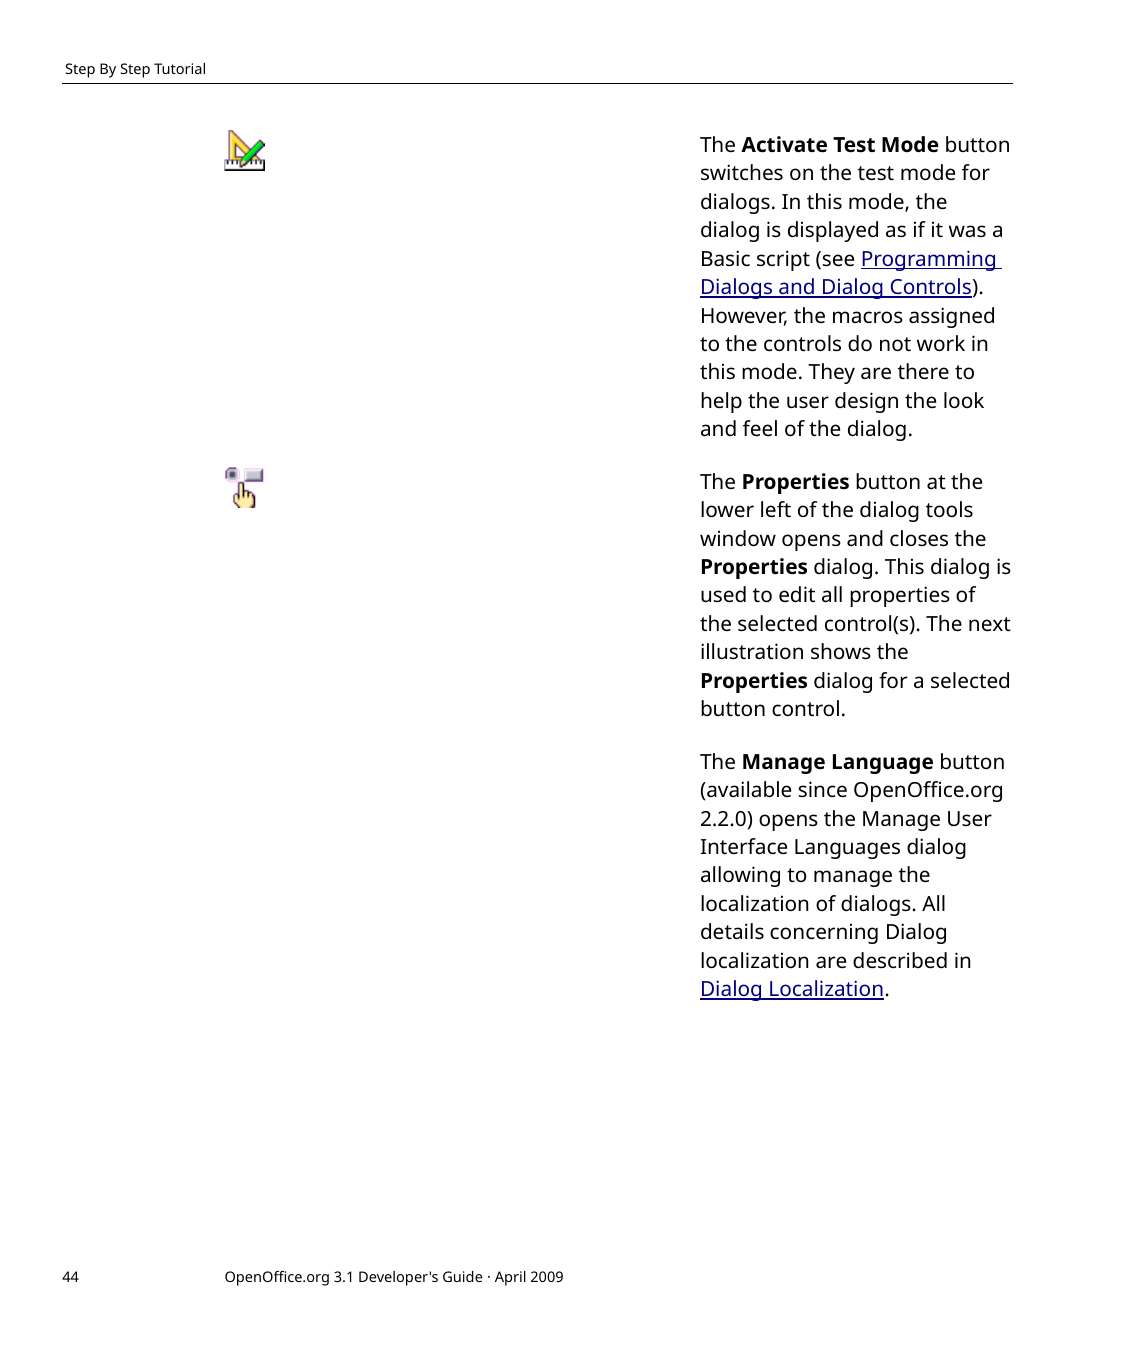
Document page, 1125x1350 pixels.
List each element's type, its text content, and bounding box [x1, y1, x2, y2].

picture [224, 130, 265, 171]
table_cell The Properties button at the lower left of the dialog tools window opens and closes the Properties dialog. This dialog is used to edit all properties of the selected control(s). The next illustration shows the Properties dialog for a selected button control. [537, 455, 1013, 735]
picture [224, 466, 265, 508]
table_cell The Manage Language button (available since OpenOffice.org 2.2.0) opens the Manage User Interface Languages dialog allowing to manage the localization of dialogs. All details concerning Dialog localization are described in Dialog Localization. [537, 735, 1013, 1015]
table_cell [62, 455, 537, 735]
table_cell The Activate Test Mode button switches on the test mode for dialogs. In this mode, the dialog is displayed as if it was a Basic script (see Programming Dialogs and Dialog Controls). However, the macros assigned to the controls do not work in this mode. They are there to help the user design the look and feel of the dialog. [537, 118, 1013, 455]
table_cell [62, 735, 537, 1015]
table_cell [62, 118, 537, 455]
